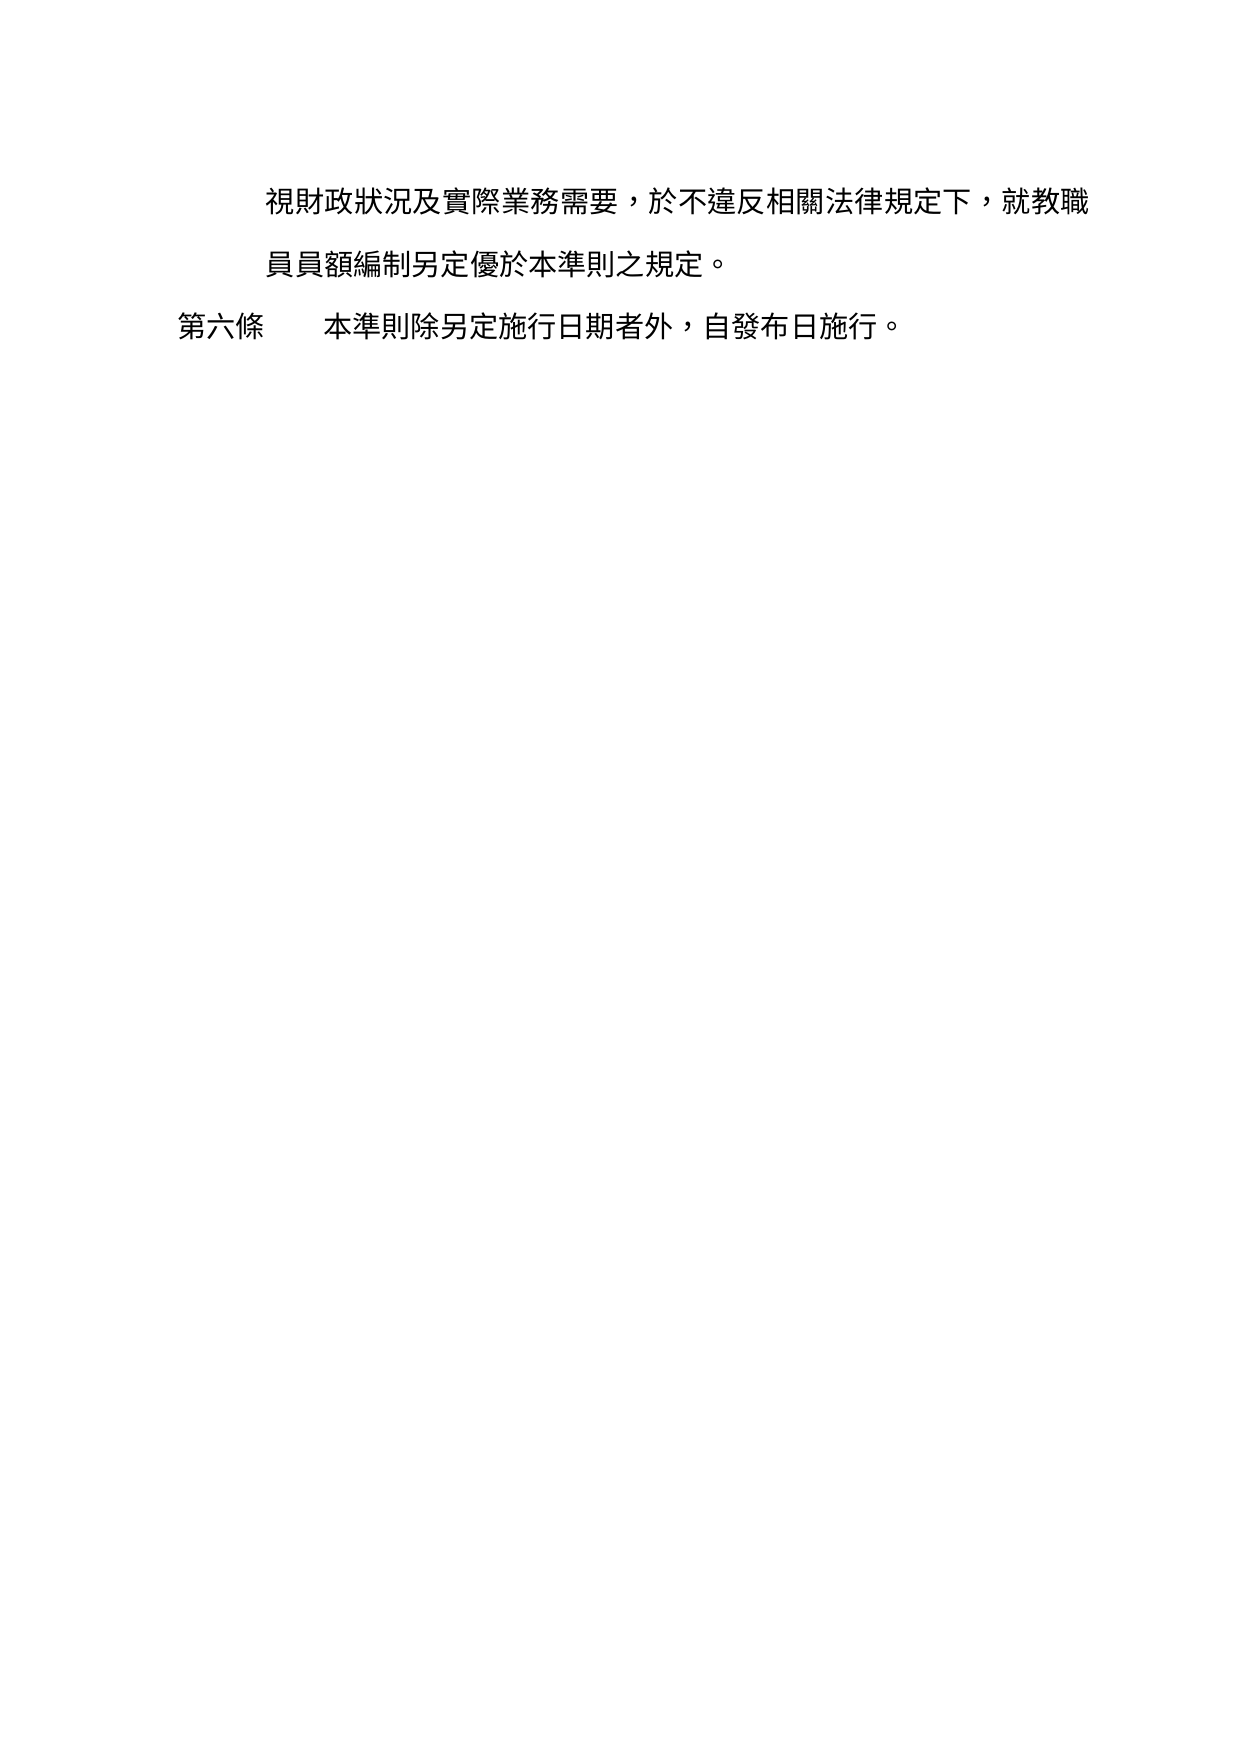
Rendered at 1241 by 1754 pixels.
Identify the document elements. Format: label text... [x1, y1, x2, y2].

text 視財政狀況及實際業務需要，於不違反相關法律規定下，就教職員員額編制另定優於本準則之規定。 [177, 158, 1092, 283]
text 第六條 本準則除另定施行日期者外，自發布日施行。 [177, 283, 1092, 346]
